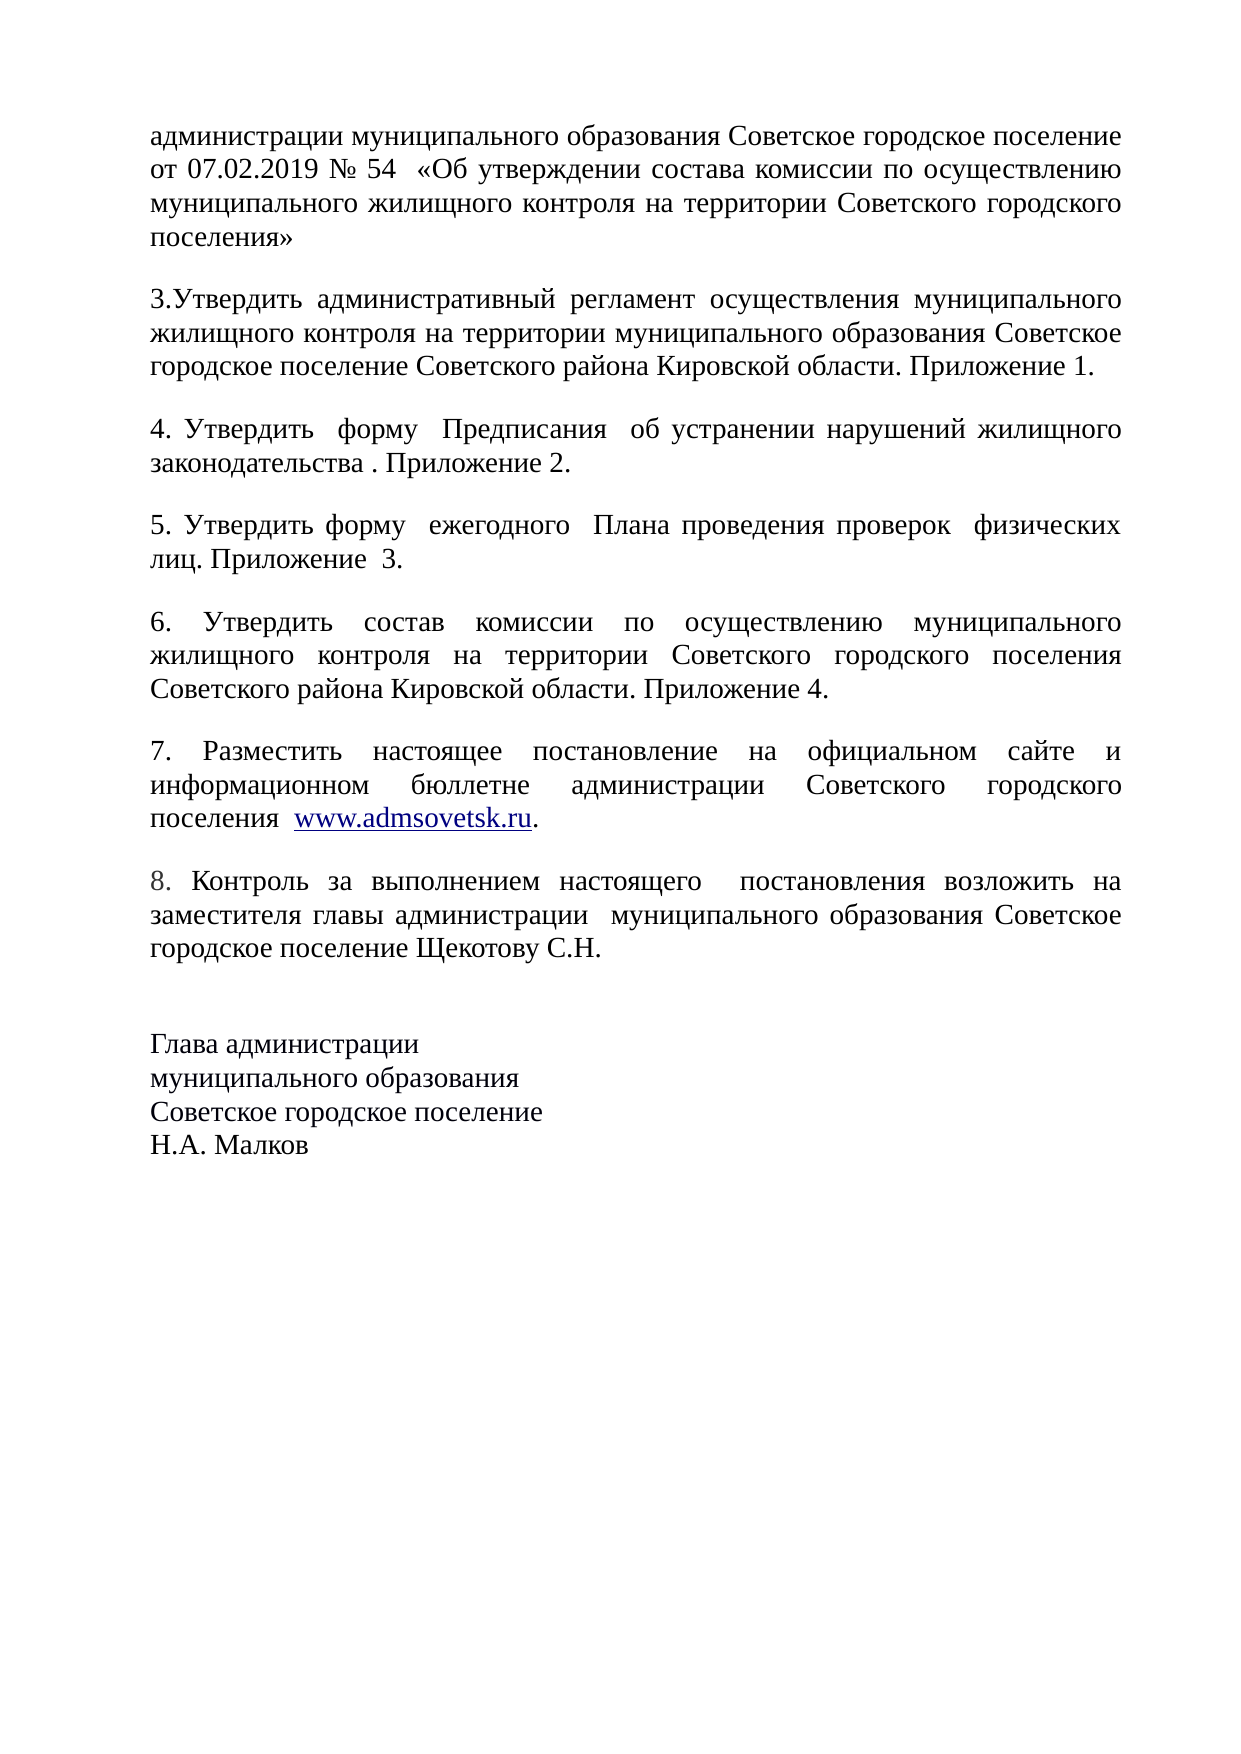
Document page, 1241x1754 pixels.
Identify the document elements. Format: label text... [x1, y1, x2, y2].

text 4. Утвердить форму Предписания об устранении нарушений жилищного законодательства . Приложение 2. [150, 411, 1122, 478]
text администрации муниципального образования Советское городское поселение от 07.02.2019 № 54 «Об утверждении состава комиссии по осуществлению муниципального жилищного контроля на территории Советского городского поселения» [150, 118, 1122, 252]
text Советское городское поселение [150, 1094, 1122, 1127]
text 8. Контроль за выполнением настоящего постановления возложить на заместителя главы администрации муниципального образования Советское городское поселение Щекотову С.Н. [150, 863, 1122, 964]
text 3.Утвердить административный регламент осуществления муниципального жилищного контроля на территории муниципального образования Советское городское поселение Советского района Кировской области. Приложение 1. [150, 281, 1122, 382]
text 6. Утвердить состав комиссии по осуществлению муниципального жилищного контроля на территории Советского городского поселения Советского района Кировской области. Приложение 4. [150, 604, 1122, 704]
text 5. Утвердить форму ежегодного Плана проведения проверок физических лиц. Приложение 3. [150, 507, 1122, 574]
text 7. Разместить настоящее постановление на официальном сайте и информационном бюллетне администрации Советского городского поселения www.admsovetsk.ru. [150, 733, 1122, 834]
text Н.А. Малков [150, 1127, 1122, 1161]
text муниципального образования [150, 1060, 1122, 1094]
text Глава администрации [150, 1027, 1122, 1060]
